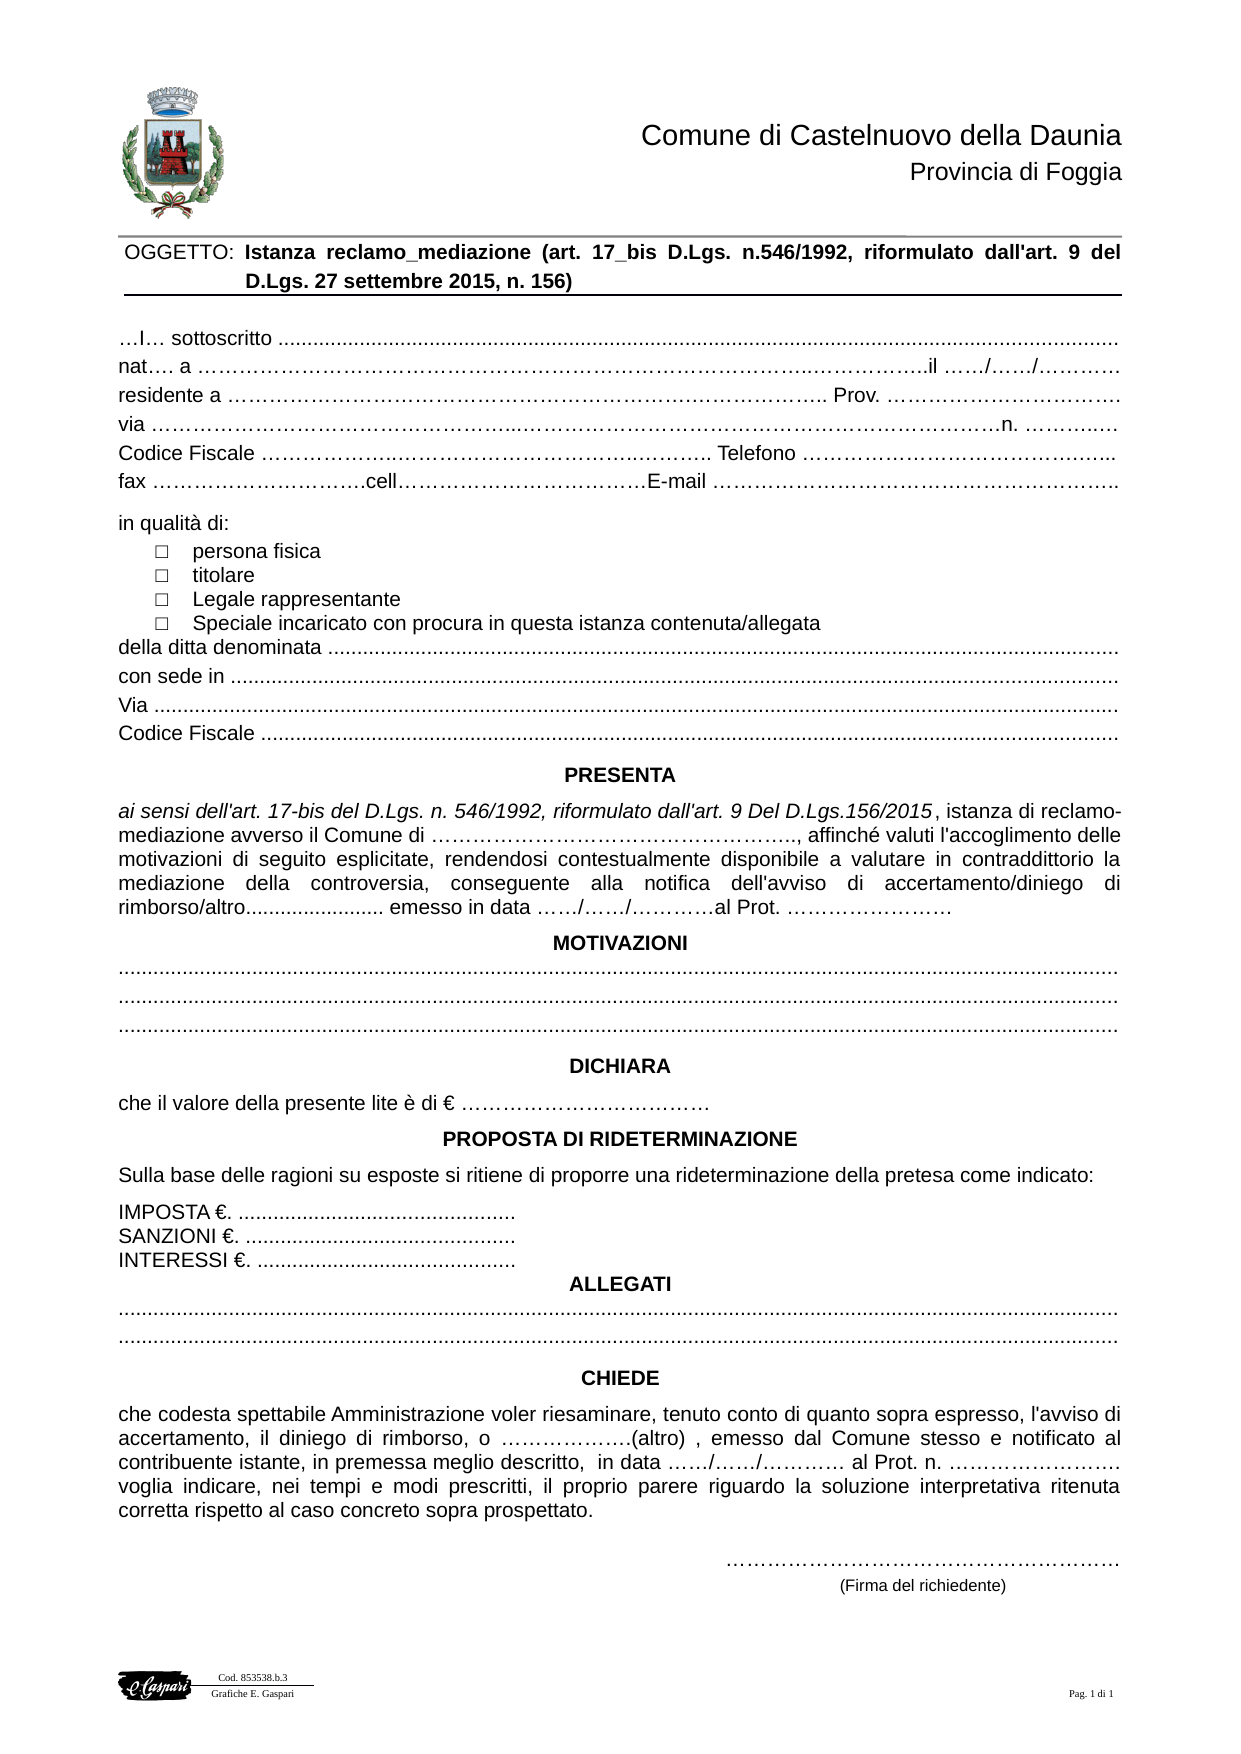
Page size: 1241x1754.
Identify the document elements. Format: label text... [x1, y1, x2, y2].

text PROPOSTA DI RIDETERMINAZIONE [118, 1127, 1122, 1151]
text nat…. a ……………………………………………………………………………..……………..il ……/……/………… [118, 354, 1122, 378]
text INTERESSI €. [118, 1248, 1122, 1272]
text MOTIVAZIONI [118, 931, 1122, 955]
text OGGETTO: Istanza reclamo_mediazione (art. 17_bis D.Lgs. n.546/1992, riformulato dall'art. 9 del D.Lgs. 27 settembre 2015, n. 156) [124, 240, 1122, 294]
picture [117, 1670, 192, 1701]
picture [122, 87, 224, 219]
text PRESENTA [118, 762, 1122, 786]
text via ……………………………………………...……………………………………………………………n. ………..… [118, 412, 1122, 436]
text SANZIONI €. [118, 1224, 1122, 1248]
text della ditta denominata [118, 635, 1122, 659]
text IMPOSTA €. [118, 1200, 1122, 1224]
text (Firma del richiedente) [723, 1576, 1122, 1595]
text …I… sottoscritto [118, 325, 1122, 349]
text che codesta spettabile Amministrazione voler riesaminare, tenuto conto di quanto sopra espresso, l'avviso di accertamento, il diniego di rimborso, o ……………….(altro) , emesso dal Comune stesso e notificato al contribuente istante, in premessa meglio descritto, in data ……/……/………… al Prot. n. ……………………. voglia indicare, nei tempi e modi prescritti, il proprio parere riguardo la soluzione interpretativa ritenuta corretta rispetto al caso concreto sopra prospettato. [118, 1402, 1122, 1522]
text fax ………………………….cell………………………………E-mail ………………………………………………….. [118, 469, 1122, 493]
text Via [118, 692, 1122, 716]
text residente a ………………………………………………………….……………….. Prov. ……………………………. [118, 383, 1122, 407]
text Provincia di Foggia [224, 157, 1122, 185]
list persona fisica [155, 539, 1122, 563]
text DICHIARA [118, 1054, 1122, 1078]
text Comune di Castelnuovo della Daunia [224, 118, 1122, 152]
text Codice Fiscale [118, 721, 1122, 745]
text con sede in [118, 664, 1122, 688]
text ALLEGATI [118, 1272, 1122, 1296]
text CHIEDE [118, 1366, 1122, 1389]
list Speciale incaricato con procura in questa istanza contenuta/allegata [155, 611, 1122, 635]
text Sulla base delle ragioni su esposte si ritiene di proporre una rideterminazione della pretesa come indicato: [118, 1163, 1122, 1187]
text ai sensi dell'art. 17-bis del D.Lgs. n. 546/1992, riformulato dall'art. 9 Del D.Lgs.156/2015, istanza di reclamo-mediazione avverso il Comune di …………………………………………….., affinché valuti l'accoglimento delle motivazioni di seguito esplicitate, rendendosi contestualmente disponibile a valutare in contraddittorio la mediazione della controversia, conseguente alla notifica dell'avviso di accertamento/diniego di rimborso/altro........................ emesso in data ……/……/…………al Prot. …………………… [118, 799, 1122, 919]
list titolare [155, 563, 1122, 587]
list Legale rappresentante [155, 587, 1122, 611]
text Codice Fiscale ………………..……………………………..……….. Telefono ………………………………….…... [118, 440, 1122, 464]
text ………………………………………………… [723, 1547, 1122, 1571]
text che il valore della presente lite è di € ……………………………… [118, 1090, 1122, 1114]
text in qualità di: [118, 510, 1122, 534]
